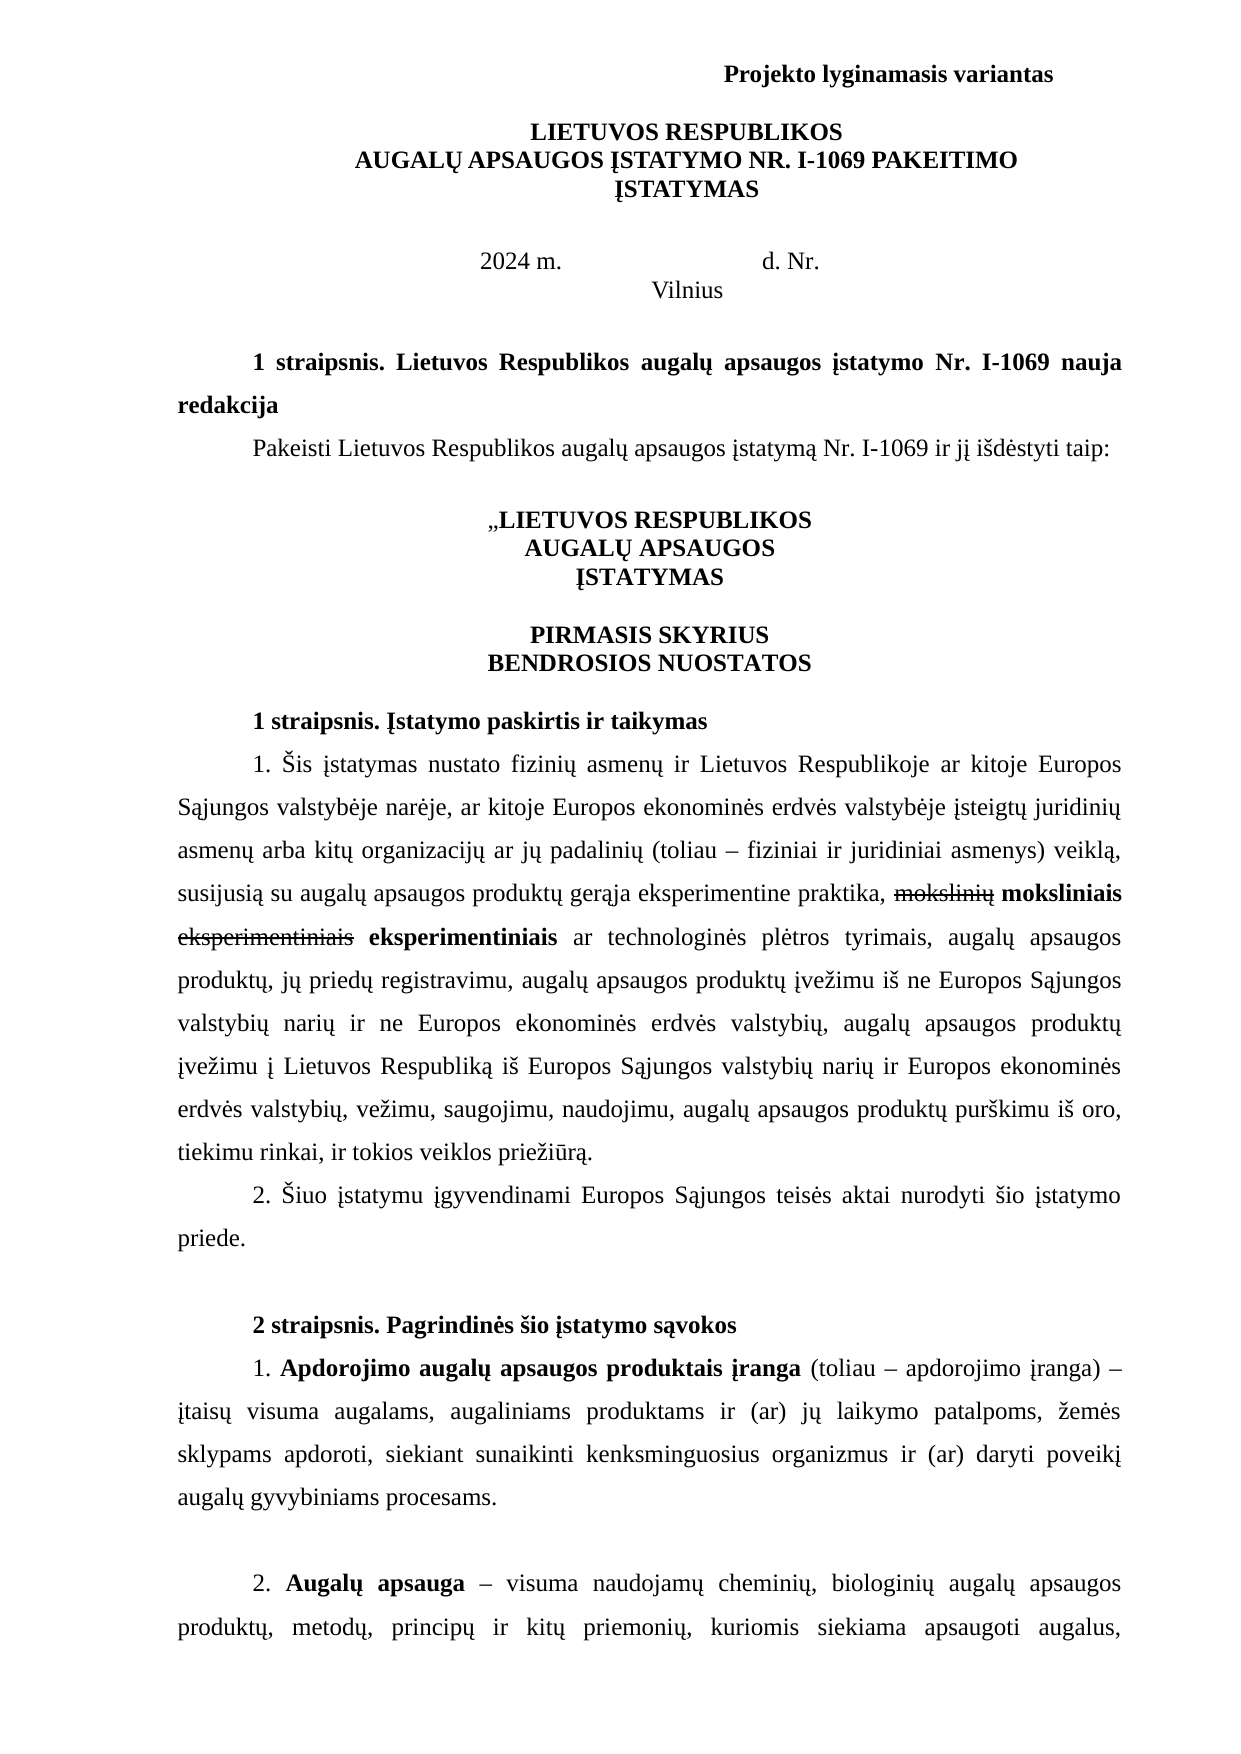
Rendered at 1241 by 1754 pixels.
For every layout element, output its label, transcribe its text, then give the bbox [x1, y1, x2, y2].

text 2. Šiuo įstatymu įgyvendinami Europos Sąjungos teisės aktai nurodyti šio įstatymo priede. [177, 1180, 1122, 1252]
text Pakeisti Lietuvos Respublikos augalų apsaugos įstatymą Nr. I-1069 ir jį išdėstyti taip: [177, 433, 1122, 462]
text LIETUVOS RESPUBLIKOS [177, 117, 1122, 145]
text 2024 m. d. Nr. [177, 246, 1122, 275]
text 1 straipsnis. Įstatymo paskirtis ir taikymas [177, 706, 1122, 735]
text BENDROSIOS NUOSTATOS [177, 648, 1122, 677]
text 1. Apdorojimo augalų apsaugos produktais įranga (toliau – apdorojimo įranga) – įtaisų visuma augalams, augaliniams produktams ir (ar) jų laikymo patalpoms, žemės sklypams apdoroti, siekiant sunaikinti kenksminguosius organizmus ir (ar) daryti poveikį augalų gyvybiniams procesams. [177, 1353, 1122, 1511]
text 2. Augalų apsauga – visuma naudojamų cheminių, biologinių augalų apsaugos produktų, metodų, principų ir kitų priemonių, kuriomis siekiama apsaugoti augalus, [177, 1568, 1122, 1640]
text „LIETUVOS RESPUBLIKOS [177, 505, 1122, 533]
text AUGALŲ APSAUGOS [177, 533, 1122, 562]
text Vilnius [177, 275, 1122, 303]
text ĮSTATYMAS [177, 562, 1122, 591]
text 2 straipsnis. Pagrindinės šio įstatymo sąvokos [177, 1310, 1122, 1338]
text PIRMASIS SKYRIUS [177, 620, 1122, 648]
text Projekto lyginamasis variantas [717, 59, 1122, 88]
text 1. Šis įstatymas nustato fizinių asmenų ir Lietuvos Respublikoje ar kitoje Europos Sąjungos valstybėje narėje, ar kitoje Europos ekonominės erdvės valstybėje įsteigtų juridinių asmenų arba kitų organizacijų ar jų padalinių (toliau – fiziniai ir juridiniai asmenys) veiklą, susijusią su augalų apsaugos produktų gerąja eksperimentine praktika, mokslinių moksliniais eksperimentiniais eksperimentiniais ar technologinės plėtros tyrimais, augalų apsaugos produktų, jų priedų registravimu, augalų apsaugos produktų įvežimu iš ne Europos Sąjungos valstybių narių ir ne Europos ekonominės erdvės valstybių, augalų apsaugos produktų įvežimu į Lietuvos Respubliką iš Europos Sąjungos valstybių narių ir Europos ekonominės erdvės valstybių, vežimu, saugojimu, naudojimu, augalų apsaugos produktų purškimu iš oro, tiekimu rinkai, ir tokios veiklos priežiūrą. [177, 749, 1122, 1166]
text ĮSTATYMAS [177, 174, 1122, 203]
text 1 straipsnis. Lietuvos Respublikos augalų apsaugos įstatymo Nr. I-1069 nauja redakcija [177, 347, 1122, 418]
text AUGALŲ APSAUGOS ĮSTATYMO NR. I-1069 PAKEITIMO [177, 145, 1122, 174]
